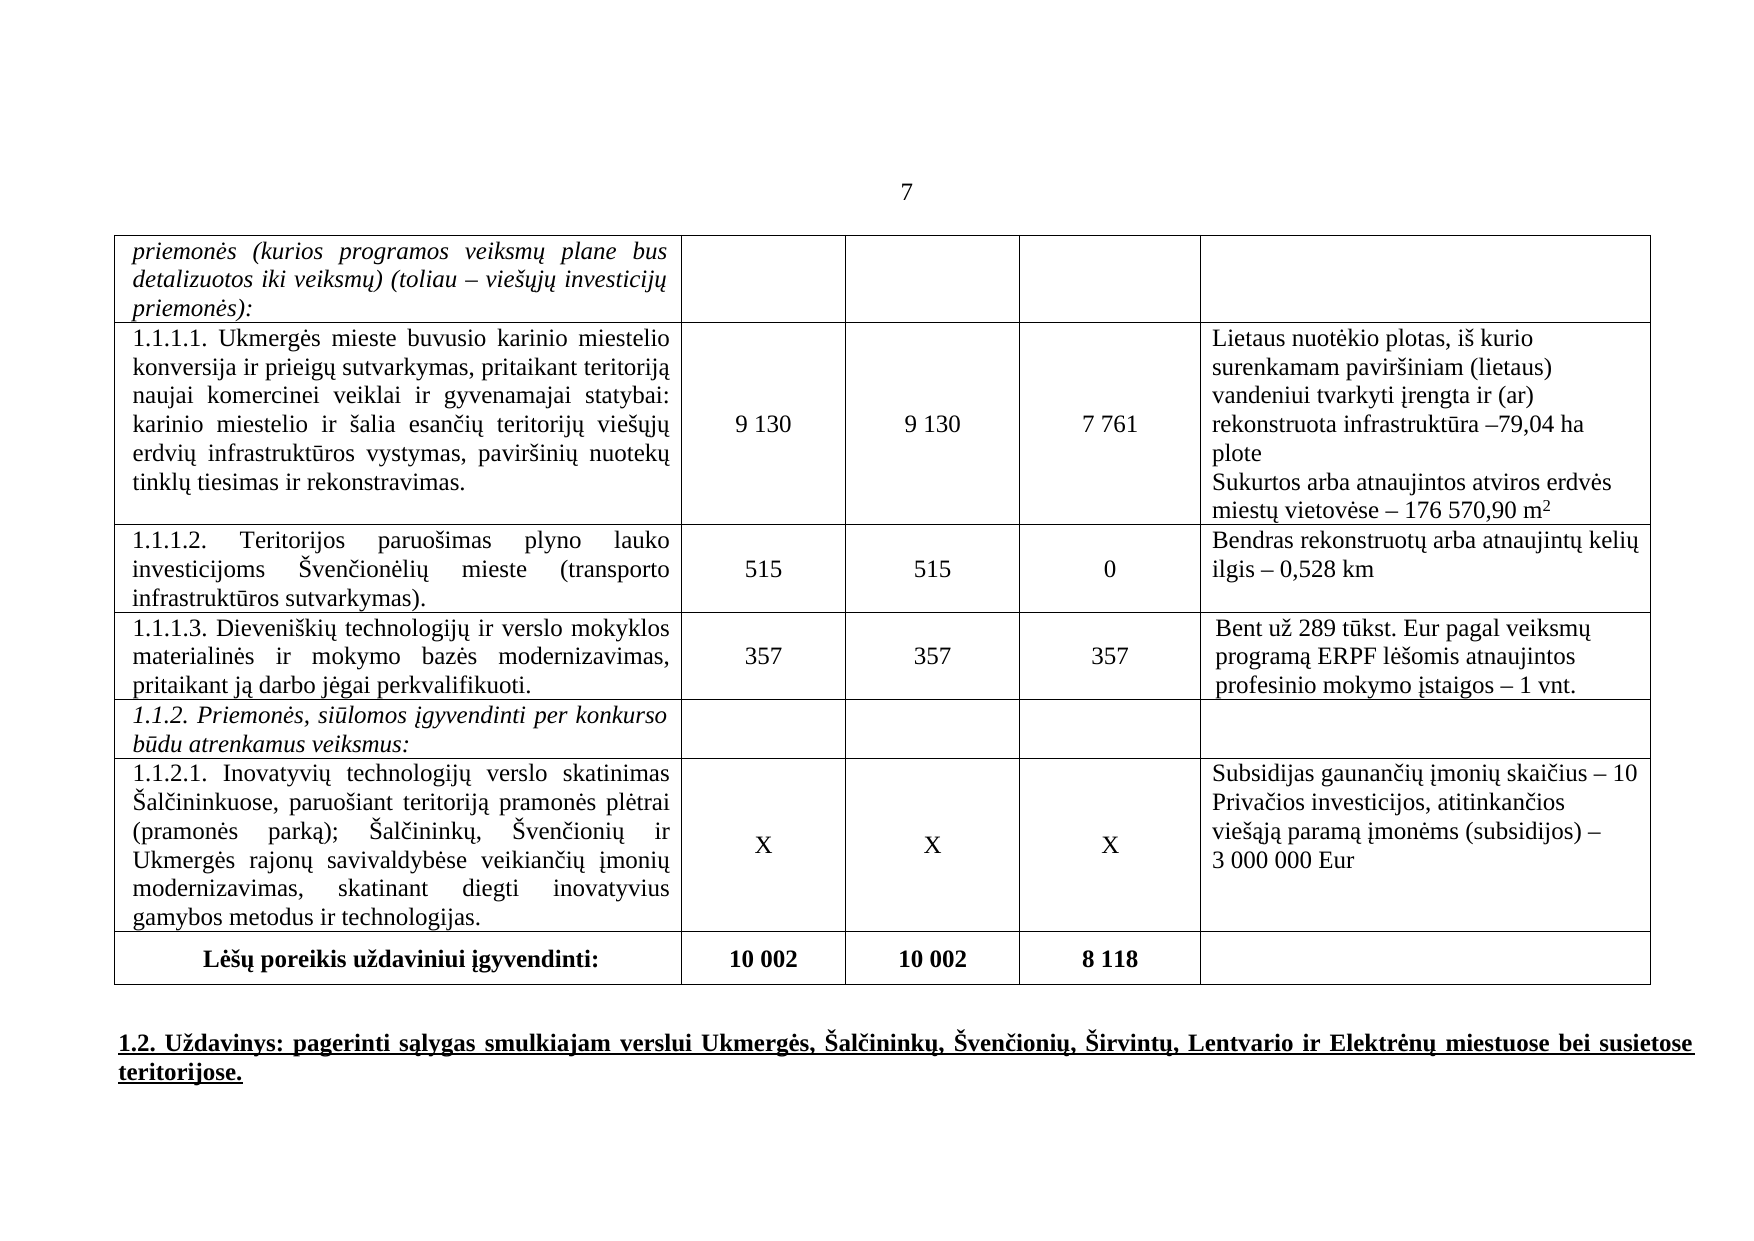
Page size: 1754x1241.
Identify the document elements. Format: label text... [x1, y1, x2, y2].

text 1.2. Uždavinys: pagerinti sąlygas smulkiajam verslui Ukmergės, Šalčininkų, Švenčionių, Širvintų, Lentvario ir Elektrėnų miestuose bei susietose [118, 1028, 1695, 1053]
table_cell 1.1.1.1. Ukmergės mieste buvusio karinio miestelio konversija ir prieigų sutvarkymas, pritaikant teritoriją naujai komercinei veiklai ir gyvenamajai statybai: karinio miestelio ir šalia esančių teritorijų viešųjų erdvių infrastruktūros vystymas, paviršinių nuotekų tinklų tiesimas ir rekonstravimas. [115, 323, 681, 524]
table_cell 0 [1020, 525, 1200, 612]
table_cell 357 [846, 613, 1019, 699]
table_cell 357 [682, 613, 845, 699]
table_cell 515 [846, 525, 1019, 612]
table_cell [1020, 700, 1200, 757]
table_cell X [1020, 759, 1200, 931]
table_cell Lėšų poreikis uždaviniui įgyvendinti: [115, 932, 681, 984]
table_cell [1201, 700, 1650, 757]
table_cell 10 002 [846, 932, 1019, 984]
table_cell 10 002 [682, 932, 845, 984]
table_cell priemonės (kurios programos veiksmų plane bus detalizuotos iki veiksmų) (toliau – viešųjų investicijų priemonės): [115, 236, 681, 322]
table_cell Bendras rekonstruotų arba atnaujintų kelių ilgis – 0,528 km [1201, 525, 1650, 612]
table_cell 8 118 [1020, 932, 1200, 984]
table_cell 515 [682, 525, 845, 612]
table_cell 1.1.1.2. Teritorijos paruošimas plyno lauko investicijoms Švenčionėlių mieste (transporto infrastruktūros sutvarkymas). [115, 525, 681, 612]
table_cell X [682, 759, 845, 931]
table_cell Lietaus nuotėkio plotas, iš kurio surenkamam paviršiniam (lietaus) vandeniui tvarkyti įrengta ir (ar) rekonstruota infrastruktūra –79,04 ha plote Sukurtos arba atnaujintos atviros erdvės miestų vietovėse – 176 570,90 m2 [1201, 323, 1650, 524]
table_cell 9 130 [682, 323, 845, 524]
table_cell 1.1.2. Priemonės, siūlomos įgyvendinti per konkurso būdu atrenkamus veiksmus: [115, 700, 681, 757]
table_cell 7 761 [1020, 323, 1200, 524]
table_cell [682, 236, 845, 322]
table_cell 9 130 [846, 323, 1019, 524]
text teritorijose. [118, 1055, 1695, 1086]
table_cell 1.1.1.3. Dieveniškių technologijų ir verslo mokyklos materialinės ir mokymo bazės modernizavimas, pritaikant ją darbo jėgai perkvalifikuoti. [115, 613, 681, 699]
table_cell Bent už 289 tūkst. Eur pagal veiksmų programą ERPF lėšomis atnaujintos profesinio mokymo įstaigos – 1 vnt. [1201, 613, 1650, 699]
table_cell [846, 700, 1019, 757]
table_cell [846, 236, 1019, 322]
table_cell [682, 700, 845, 757]
table_cell Subsidijas gaunančių įmonių skaičius – 10 Privačios investicijos, atitinkančios viešąją paramą įmonėms (subsidijos) – 3 000 000 Eur [1201, 759, 1650, 931]
table_cell X [846, 759, 1019, 931]
table_cell 1.1.2.1. Inovatyvių technologijų verslo skatinimas Šalčininkuose, paruošiant teritoriją pramonės plėtrai (pramonės parką); Šalčininkų, Švenčionių ir Ukmergės rajonų savivaldybėse veikiančių įmonių modernizavimas, skatinant diegti inovatyvius gamybos metodus ir technologijas. [115, 759, 681, 931]
table_cell 357 [1020, 613, 1200, 699]
table_cell [1201, 932, 1650, 984]
table_cell [1201, 236, 1650, 322]
table_cell [1020, 236, 1200, 322]
